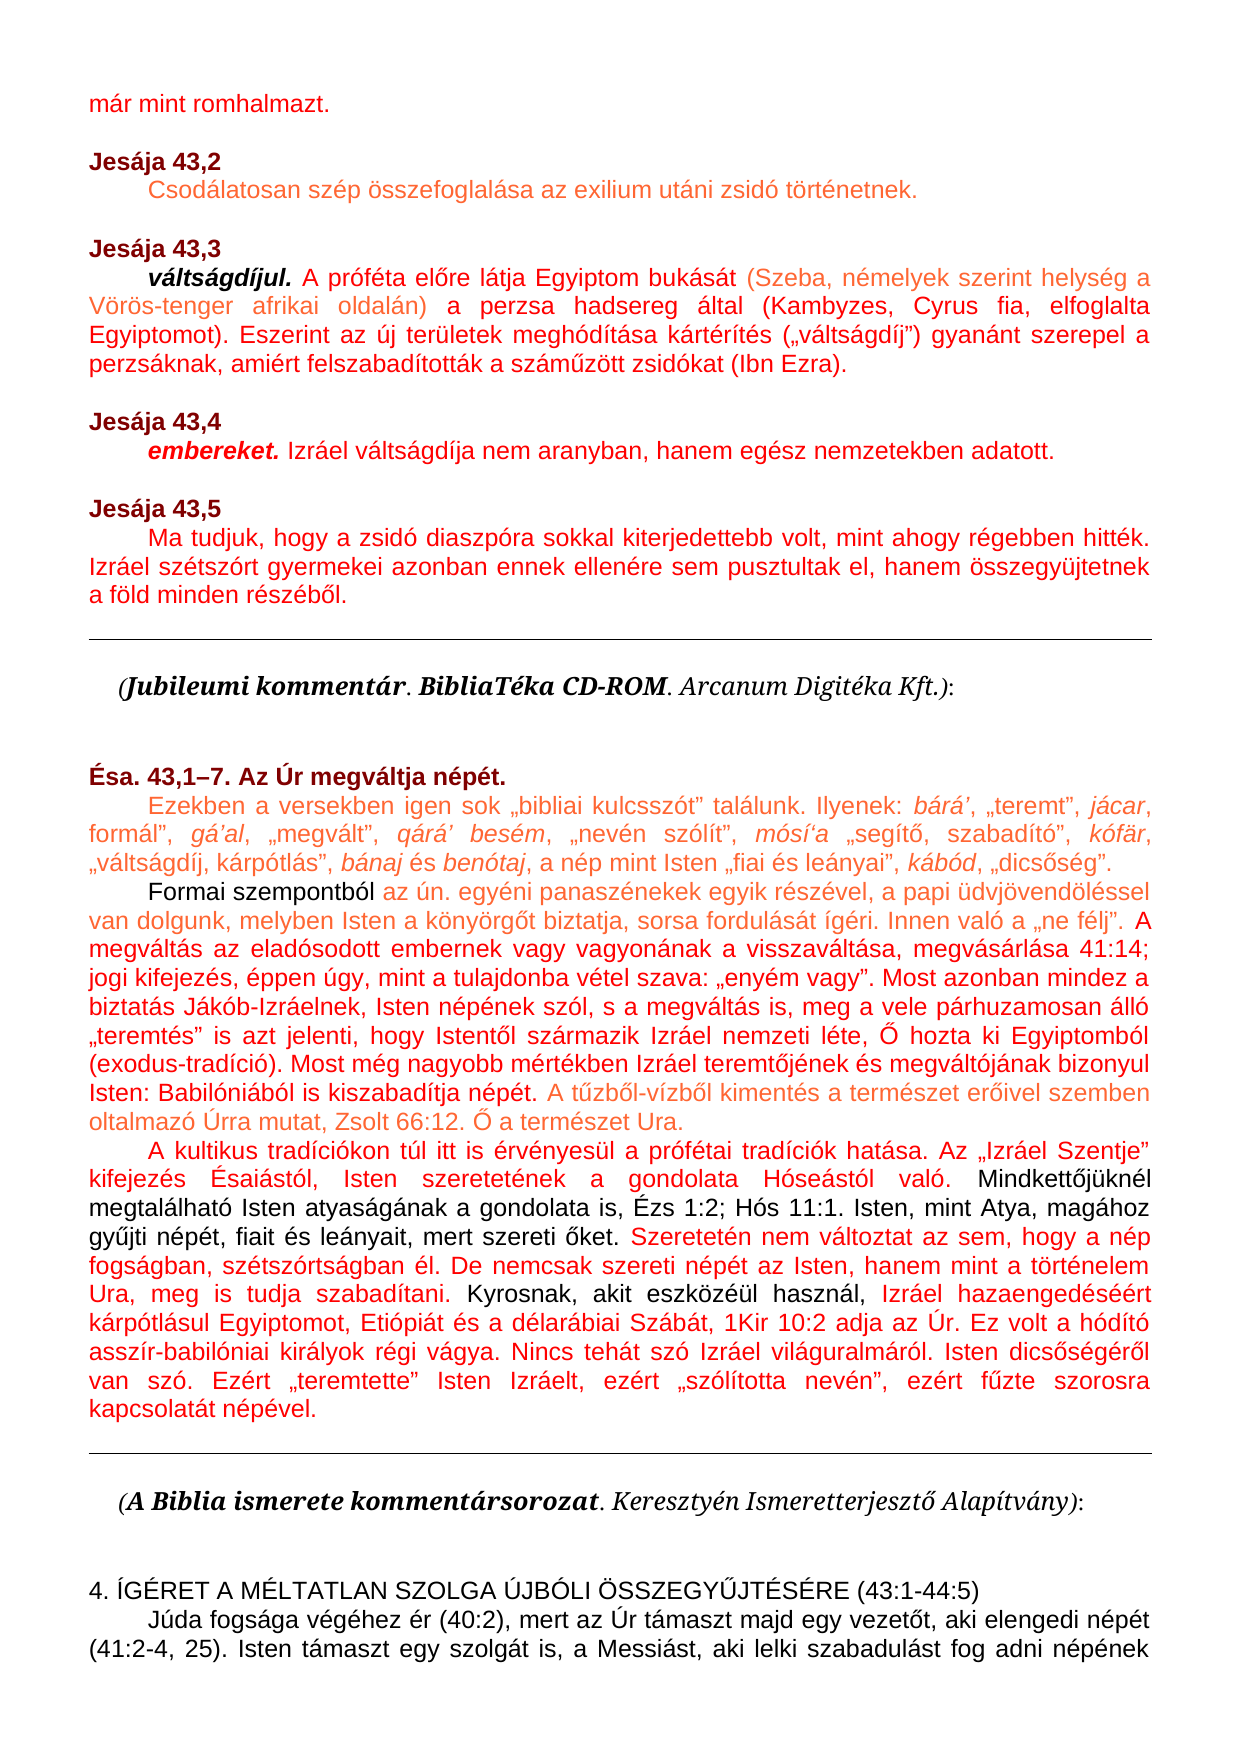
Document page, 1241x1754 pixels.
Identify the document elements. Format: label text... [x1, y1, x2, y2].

text már mint romhalmazt. [88, 88, 1152, 117]
text Ezekben a versekben igen sok „bibliai kulcsszót” találunk. Ilyenek: bárá’, „teremt”, jácar, formál”, gá’al, „megvált”, qárá’ besém, „nevén szólít”, mósí‘a „segítő, szabadító”, kófär, „váltságdíj, kárpótlás”, bánaj és benótaj, a nép mint Isten „fiai és leányai”, kábód, „dicsőség”. [88, 791, 1152, 877]
text (Jubileumi kommentár. BibliaTéka CD-ROM. Arcanum Digitéka Kft.): [88, 640, 1152, 732]
text Csodálatosan szép összefoglalása az exilium utáni zsidó történetnek. [88, 176, 1152, 204]
text (A Biblia ismerete kommentársorozat. Keresztyén Ismeretterjesztő Alapítvány): [88, 1454, 1152, 1547]
text Jesája 43,4 [88, 407, 1152, 436]
text A kultikus tradíciókon túl itt is érvényesül a prófétai tradíciók hatása. Az „Izráel Szentje” kifejezés Ésaiástól, Isten szeretetének a gondolata Hóseástól való. Mindkettőjüknél megtalálható Isten atyaságának a gondolata is, Ézs 1:2; Hós 11:1. Isten, mint Atya, magához gyűjti népét, fiait és leányait, mert szereti őket. Szeretetén nem változtat az sem, hogy a nép fogságban, szétszórtságban él. De nemcsak szereti népét az Isten, hanem mint a történelem Ura, meg is tudja szabadítani. Kyrosnak, akit eszközéül használ, Izráel hazaengedéséért kárpótlásul Egyiptomot, Etiópiát és a délarábiai Szábát, 1Kir 10:2 adja az Úr. Ez volt a hódító asszír-babilóniai királyok régi vágya. Nincs tehát szó Izráel világuralmáról. Isten dicsőségéről van szó. Ezért „teremtette” Isten Izráelt, ezért „szólította nevén”, ezért fűzte szorosra kapcsolatát népével. [88, 1136, 1152, 1423]
text embereket. Izráel váltságdíja nem aranyban, hanem egész nemzetekben adatott. [88, 436, 1152, 464]
text Jesája 43,5 [88, 494, 1152, 523]
text váltságdíjul. A próféta előre látja Egyiptom bukását (Szeba, némelyek szerint helység a Vörös-tenger afrikai oldalán) a perzsa hadsereg által (Kambyzes, Cyrus fia, elfoglalta Egyiptomot). Eszerint az új területek meghódítása kártérítés („váltságdíj”) gyanánt szerepel a perzsáknak, amiért felszabadították a száműzött zsidókat (Ibn Ezra). [88, 262, 1152, 377]
text Ésa. 43,1–7. Az Úr megváltja népét. [88, 762, 1152, 791]
text Formai szempontból az ún. egyéni panaszénekek egyik részével, a papi üdvjövendöléssel van dolgunk, melyben Isten a könyörgőt biztatja, sorsa fordulását ígéri. Innen való a „ne félj”. A megváltás az eladósodott embernek vagy vagyonának a visszaváltása, megvásárlása 41:14; jogi kifejezés, éppen úgy, mint a tulajdonba vétel szava: „enyém vagy”. Most azonban mindez a biztatás Jákób-Izráelnek, Isten népének szól, s a megváltás is, meg a vele párhuzamosan álló „teremtés” is azt jelenti, hogy Istentől származik Izráel nemzeti léte, Ő hozta ki Egyiptomból (exodus-tradíció). Most még nagyobb mértékben Izráel teremtőjének és megváltójának bizonyul Isten: Babilóniából is kiszabadítja népét. A tűzből-vízből kimentés a természet erőivel szemben oltalmazó Úrra mutat, Zsolt 66:12. Ő a természet Ura. [88, 877, 1152, 1136]
text 4. ÍGÉRET A MÉLTATLAN SZOLGA ÚJBÓLI ÖSSZEGYŰJTÉSÉRE (43:1-44:5) [88, 1576, 1152, 1605]
text Jesája 43,2 [88, 147, 1152, 176]
text Jesája 43,3 [88, 234, 1152, 262]
text Ma tudjuk, hogy a zsidó diaszpóra sokkal kiterjedettebb volt, mint ahogy régebben hitték. Izráel szétszórt gyermekei azonban ennek ellenére sem pusztultak el, hanem összegyüjtetnek a föld minden részéből. [88, 523, 1152, 609]
text Júda fogsága végéhez ér (40:2), mert az Úr támaszt majd egy vezetőt, aki elengedi népét (41:2-4, 25). Isten támaszt egy szolgát is, a Messiást, aki lelki szabadulást fog adni népének [88, 1605, 1152, 1662]
